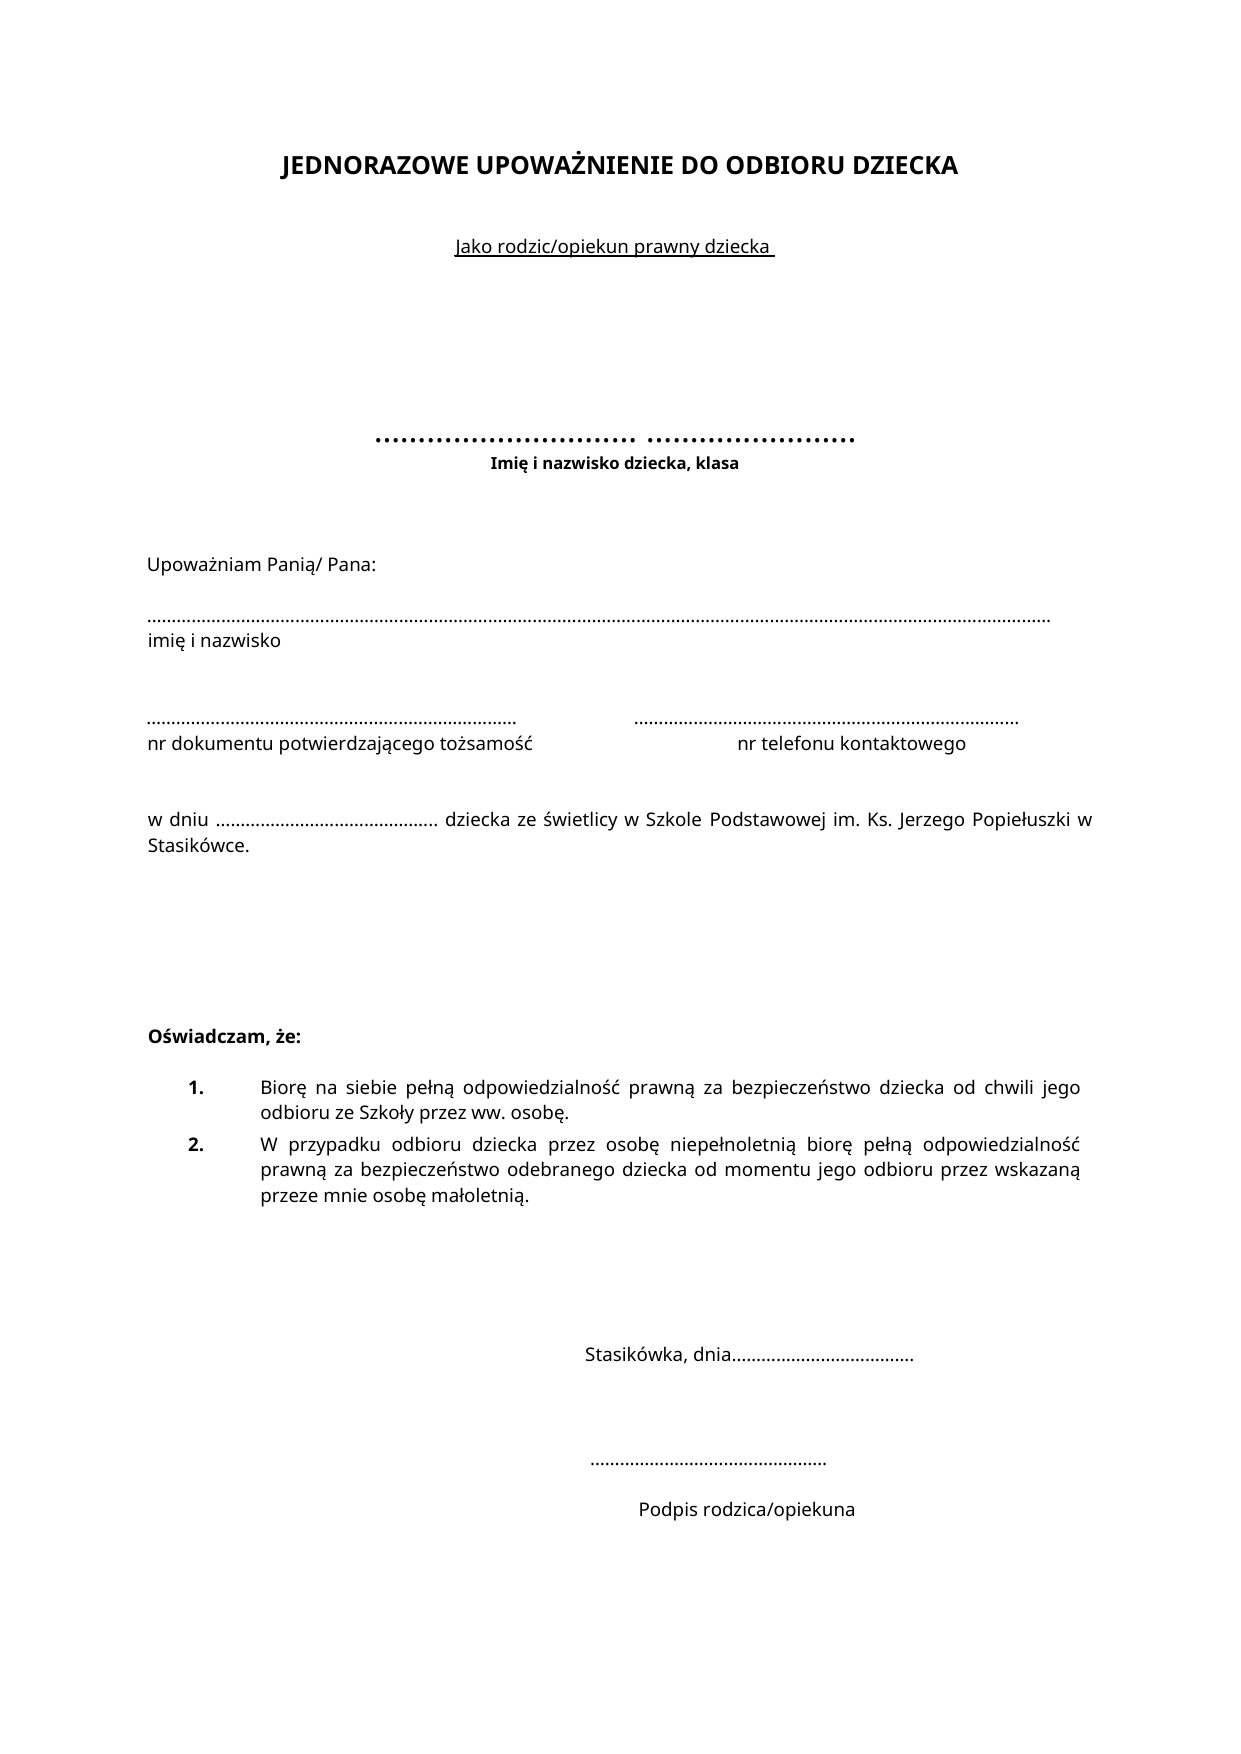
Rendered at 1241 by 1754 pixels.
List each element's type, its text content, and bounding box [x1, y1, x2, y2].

text ………………………………………… [146, 1445, 1093, 1470]
text ………………………………………………………………… …………………………………………………………………… [146, 704, 1093, 730]
text Oświadczam, że: [148, 1023, 1093, 1049]
text ………………………………………………………………………………………………………………………………………………………………… imię i nazwisko [147, 602, 1093, 653]
text Podpis rodzica/opiekuna [148, 1497, 1093, 1522]
table_cell W przypadku odbioru dziecka przez osobę niepełnoletnią biorę pełną odpowiedzialność prawną za bezpieczeństwo odebranego dziecka od momentu jego odbioru przez wskazaną przeze mnie osobę małoletnią. [219, 1131, 1093, 1341]
text Upoważniam Panią/ Pana: [147, 551, 1093, 577]
text JEDNORAZOWE UPOWAŻNIENIE DO ODBIORU DZIECKA [148, 148, 1093, 182]
text Imię i nazwisko dziecka, klasa [147, 452, 1083, 474]
text Jako rodzic/opiekun prawny dziecka [147, 233, 1083, 259]
text w dniu ……………………………………... dziecka ze świetlicy w Szkole Podstawowej im. Ks. Jerzego Popiełuszki w Stasikówce. [148, 806, 1093, 858]
text Stasikówka, dnia………………………………. [146, 1341, 1093, 1367]
table_cell 2. [147, 1131, 219, 1341]
text ………………………… …………………… [147, 406, 1083, 452]
table_header 1. [147, 1074, 219, 1131]
table_header Biorę na siebie pełną odpowiedzialność prawną za bezpieczeństwo dziecka od chwili jego odbioru ze Szkoły przez ww. osobę. [219, 1074, 1093, 1131]
text nr dokumentu potwierdzającego tożsamość nr telefonu kontaktowego [147, 730, 1093, 755]
